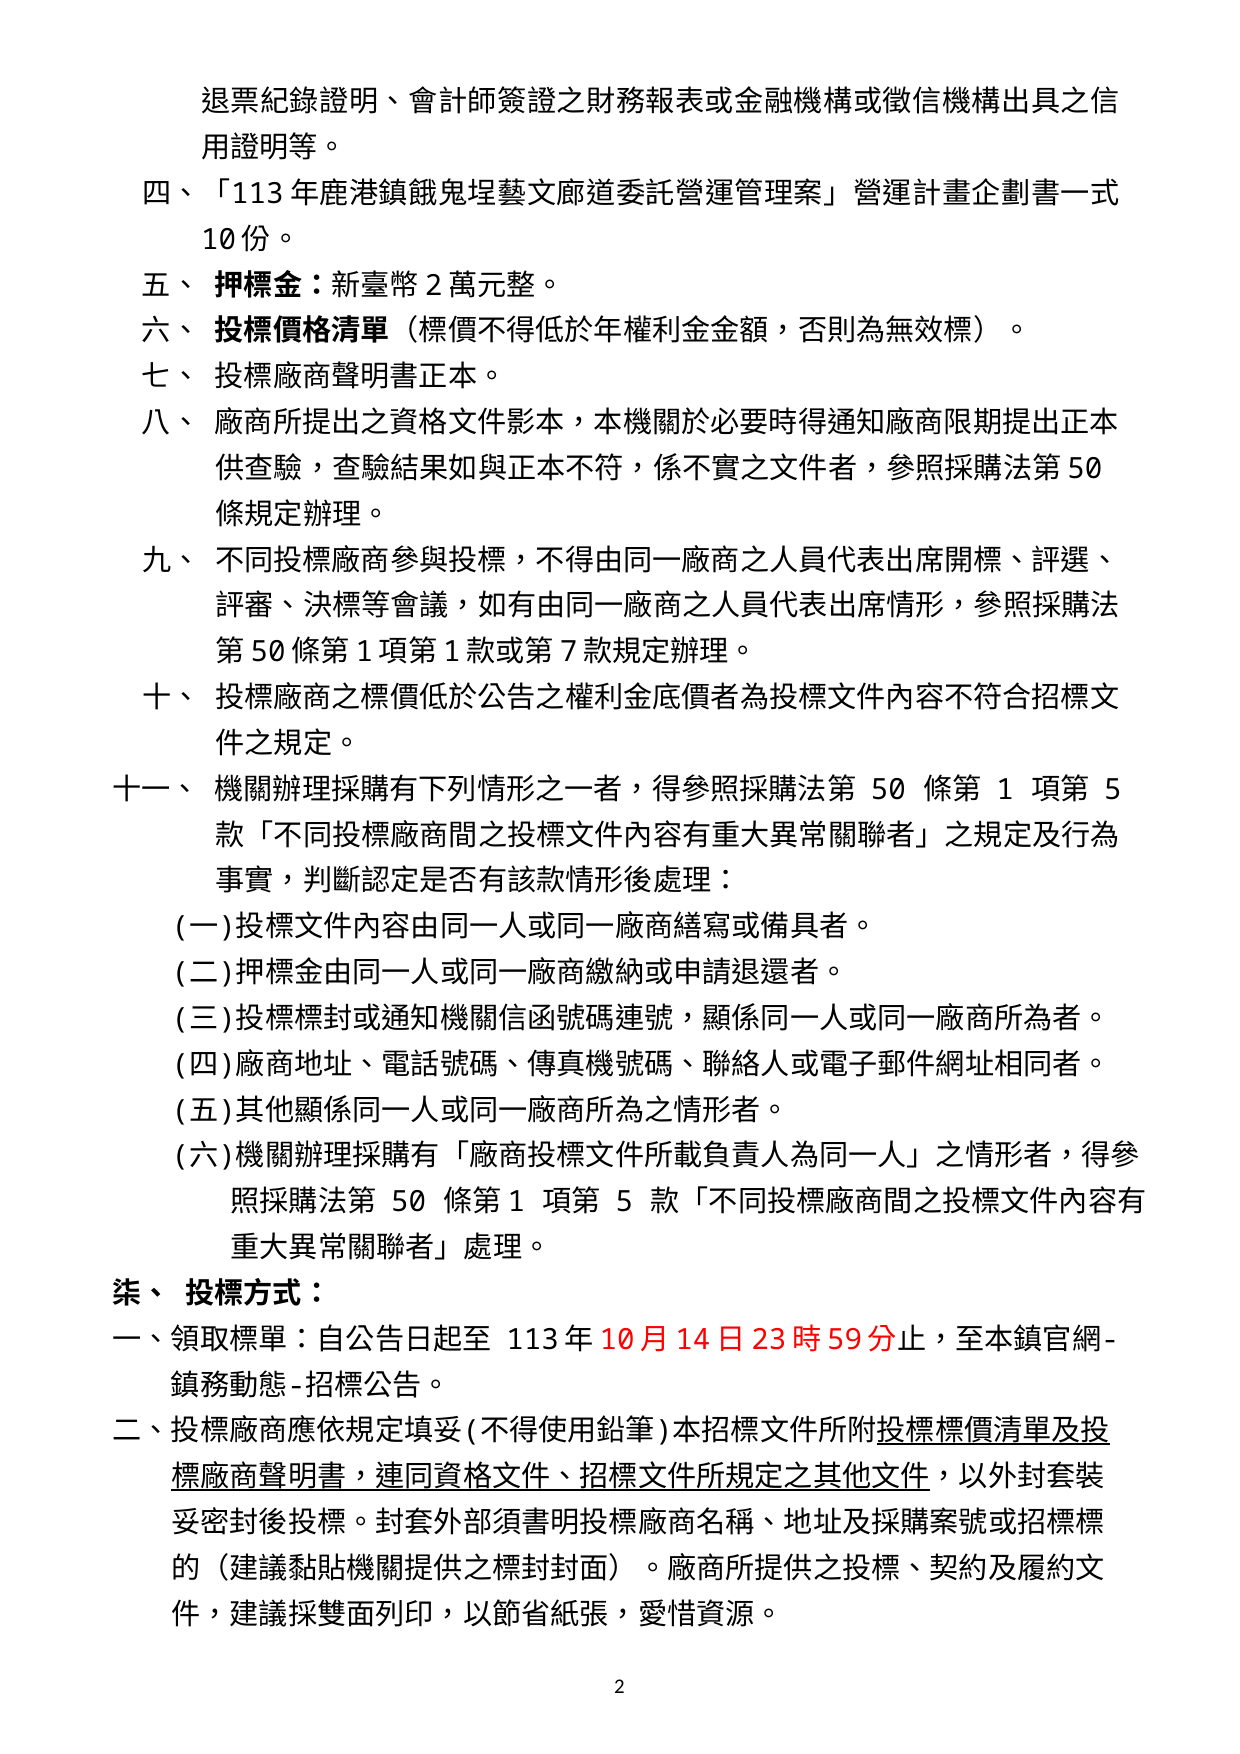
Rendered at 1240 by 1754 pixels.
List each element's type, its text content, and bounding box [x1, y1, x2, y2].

text 一、領取標單：自公告日起至 113年10月14日23時59分止，至本鎮官網-鎮務動態-招標公告。 [112, 1312, 1126, 1404]
text 八、 廠商所提出之資格文件影本，本機關於必要時得通知廠商限期提出正本供查驗，查驗結果如與正本不符，係不實之文件者，參照採購法第50條規定辦理。 [142, 396, 1126, 533]
text (一)投標文件內容由同一人或同一廠商繕寫或備具者。 [171, 900, 1126, 946]
text 十、 投標廠商之標價低於公告之權利金底價者為投標文件內容不符合招標文件之規定。 [142, 671, 1126, 762]
text 十一、 機關辦理採購有下列情形之一者，得參照採購法第 50 條第 1 項第 5 款「不同投標廠商間之投標文件內容有重大異常關聯者」之規定及行為事實，判斷認定是否有該款情形後處理： [112, 762, 1146, 900]
text 四、「113年鹿港鎮餓鬼埕藝文廊道委託營運管理案」營運計畫企劃書一式10份。 [142, 167, 1122, 258]
text 退票紀錄證明、會計師簽證之財務報表或金融機構或徵信機構出具之信用證明等。 [142, 75, 1122, 167]
text 七、 投標廠商聲明書正本。 [112, 350, 1126, 396]
text 五、 押標金：新臺幣2萬元整。 [112, 258, 1126, 304]
text 柒、 投標方式： [112, 1267, 1126, 1312]
text (二)押標金由同一人或同一廠商繳納或申請退還者。 [171, 946, 1126, 992]
text 六、 投標價格清單（標價不得低於年權利金金額，否則為無效標）。 [112, 304, 1126, 350]
text (三)投標標封或通知機關信函號碼連號，顯係同一人或同一廠商所為者。 [171, 992, 1126, 1037]
text 九、 不同投標廠商參與投標，不得由同一廠商之人員代表出席開標、評選、評審、決標等會議，如有由同一廠商之人員代表出席情形，參照採購法第50條第1項第1款或第7款規定辦理。 [142, 533, 1126, 671]
text 二、投標廠商應依規定填妥(不得使用鉛筆)本招標文件所附投標標價清單及投標廠商聲明書，連同資格文件、招標文件所規定之其他文件，以外封套裝妥密封後投標。封套外部須書明投標廠商名稱、地址及採購案號或招標標的（建議黏貼機關提供之標封封面）。廠商所提供之投標、契約及履約文件，建議採雙面列印，以節省紙張，愛惜資源。 [112, 1404, 1126, 1633]
text (六)機關辦理採購有「廠商投標文件所載負責人為同一人」之情形者，得參照採購法第 50 條第1 項第 5 款「不同投標廠商間之投標文件內容有重大異常關聯者」處理。 [171, 1129, 1161, 1267]
text (四)廠商地址、電話號碼、傳真機號碼、聯絡人或電子郵件網址相同者。 [171, 1037, 1126, 1083]
text (五)其他顯係同一人或同一廠商所為之情形者。 [171, 1083, 1126, 1129]
